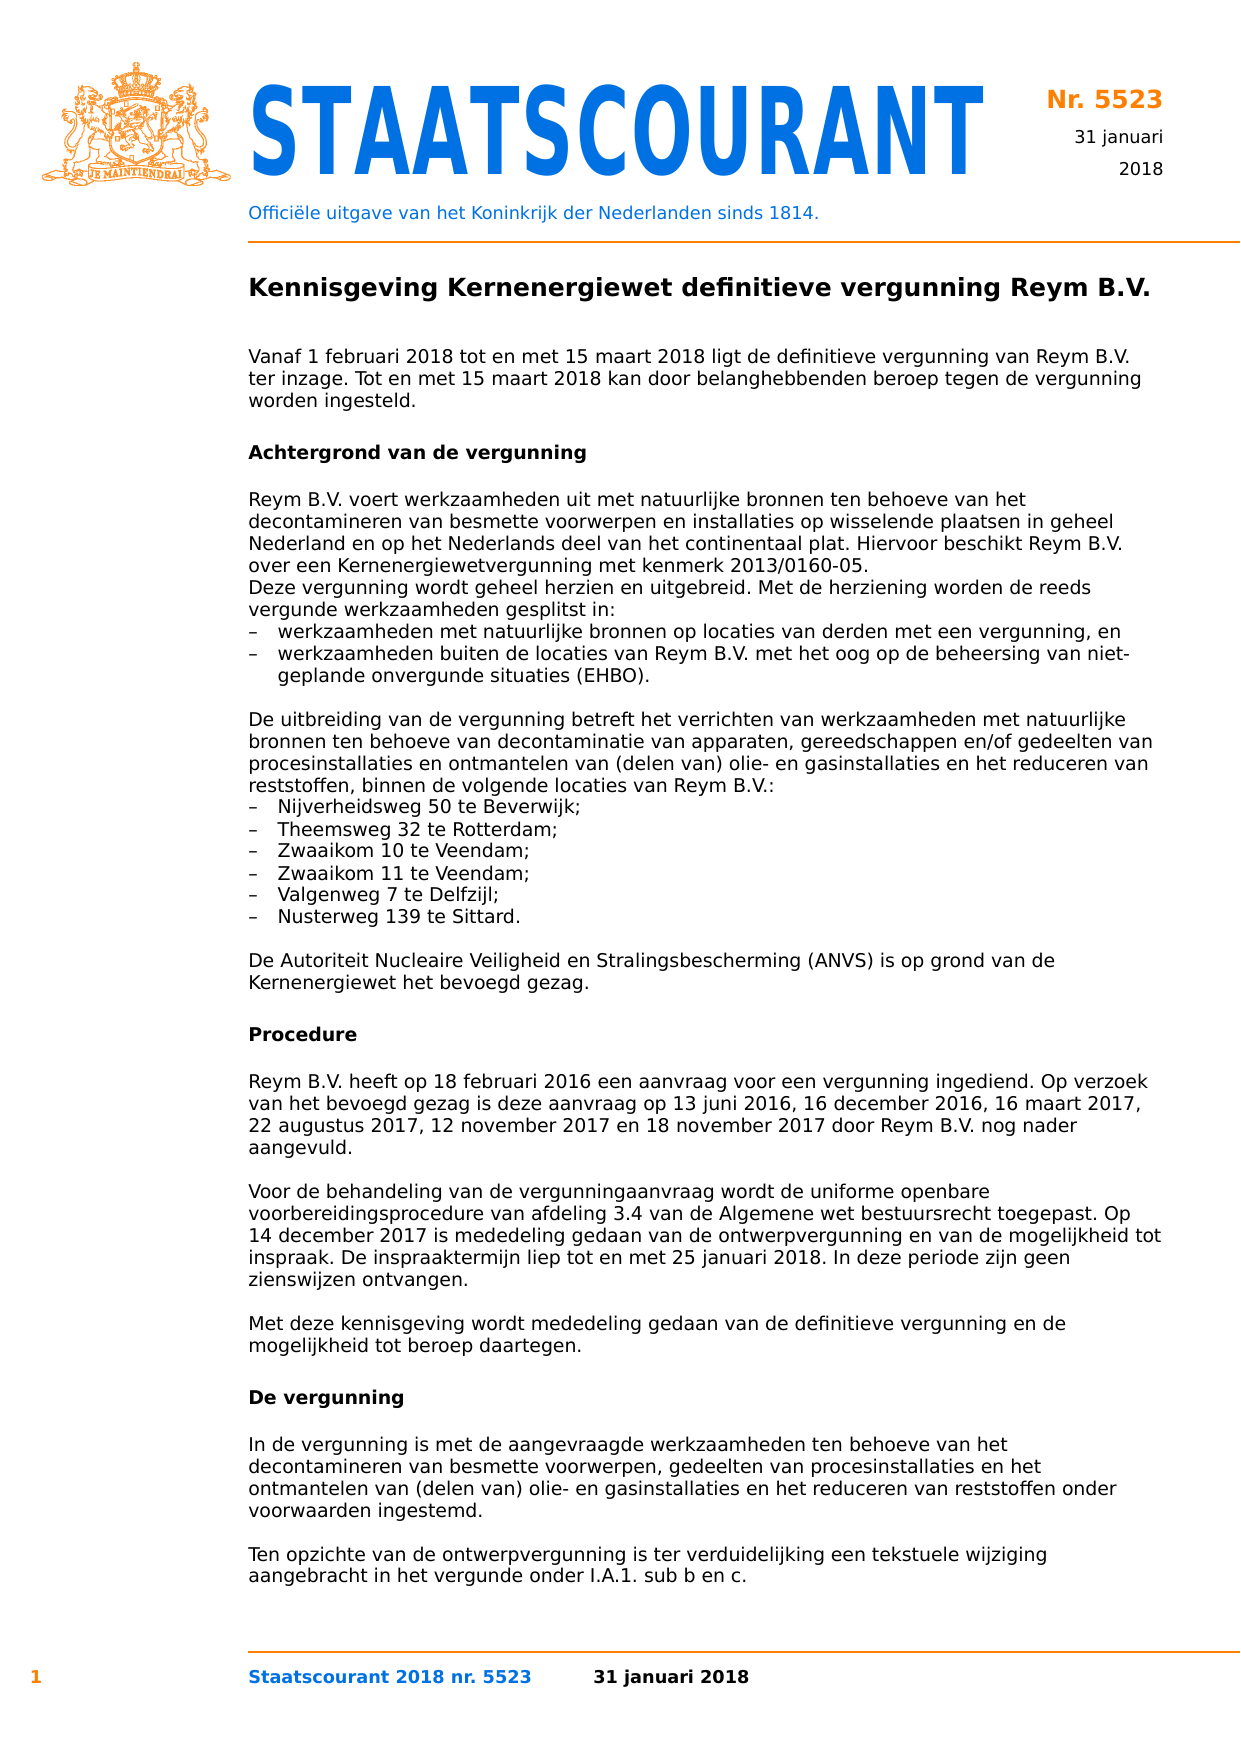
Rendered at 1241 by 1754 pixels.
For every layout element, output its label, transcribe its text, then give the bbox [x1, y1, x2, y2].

text De Autoriteit Nucleaire Veiligheid en Stralingsbescherming (ANVS) is op grond van de Kernenergiewet het bevoegd gezag. [248, 950, 1163, 994]
text – werkzaamheden buiten de locaties van Reym B.V. met het oog op de beheersing van niet-geplande onvergunde situaties (EHBO). [248, 643, 1163, 687]
table_cell 2018 [998, 153, 1240, 203]
subtitle De vergunning [248, 1387, 1163, 1409]
text In de vergunning is met de aangevraagde werkzaamheden ten behoeve van het decontamineren van besmette voorwerpen, gedeelten van procesinstallaties en het ontmantelen van (delen van) olie- en gasinstallaties en het reduceren van reststoffen onder voorwaarden ingestemd. [248, 1434, 1163, 1522]
text – Nijverheidsweg 50 te Beverwijk; [248, 796, 1163, 818]
text Deze vergunning wordt geheel herzien en uitgebreid. Met de herziening worden de reeds vergunde werkzaamheden gesplitst in: [248, 577, 1163, 621]
text Voor de behandeling van de vergunningaanvraag wordt de uniforme openbare voorbereidingsprocedure van afdeling 3.4 van de Algemene wet bestuursrecht toegepast. Op 14 december 2017 is mededeling gedaan van de ontwerpvergunning en van de mogelijkheid tot inspraak. De inspraaktermijn liep tot en met 25 januari 2018. In deze periode zijn geen zienswijzen ontvangen. [248, 1181, 1163, 1291]
text – Theemsweg 32 te Rotterdam; [248, 818, 1163, 840]
text – Nusterweg 139 te Sittard. [248, 906, 1163, 928]
subtitle Kennisgeving Kernenergiewet definitieve vergunning Reym B.V. [248, 273, 1163, 302]
table_cell 31 januari [998, 121, 1240, 153]
table_header Nr. 5523 [998, 62, 1240, 121]
table_header STAATSCOURANT [248, 62, 998, 203]
text Reym B.V. voert werkzaamheden uit met natuurlijke bronnen ten behoeve van het decontamineren van besmette voorwerpen en installaties op wisselende plaatsen in geheel Nederland en op het Nederlands deel van het continentaal plat. Hiervoor beschikt Reym B.V. over een Kernenergiewetvergunning met kenmerk 2013/0160-05. [248, 489, 1163, 577]
text Reym B.V. heeft op 18 februari 2016 een aanvraag voor een vergunning ingediend. Op verzoek van het bevoegd gezag is deze aanvraag op 13 juni 2016, 16 december 2016, 16 maart 2017, 22 augustus 2017, 12 november 2017 en 18 november 2017 door Reym B.V. nog nader aangevuld. [248, 1071, 1163, 1159]
subtitle Procedure [248, 1024, 1163, 1046]
table_cell Officiële uitgave van het Koninkrijk der Nederlanden sinds 1814. [248, 203, 1240, 241]
text – Zwaaikom 10 te Veendam; [248, 840, 1163, 862]
picture [41, 62, 231, 186]
text – Valgenweg 7 te Delfzijl; [248, 884, 1163, 906]
text De uitbreiding van de vergunning betreft het verrichten van werkzaamheden met natuurlijke bronnen ten behoeve van decontaminatie van apparaten, gereedschappen en/of gedeelten van procesinstallaties en ontmantelen van (delen van) olie- en gasinstallaties en het reduceren van reststoffen, binnen de volgende locaties van Reym B.V.: [248, 708, 1163, 796]
text – werkzaamheden met natuurlijke bronnen op locaties van derden met een vergunning, en [248, 621, 1163, 643]
text – Zwaaikom 11 te Veendam; [248, 862, 1163, 884]
text Vanaf 1 februari 2018 tot en met 15 maart 2018 ligt de definitieve vergunning van Reym B.V. ter inzage. Tot en met 15 maart 2018 kan door belanghebbenden beroep tegen de vergunning worden ingesteld. [248, 346, 1163, 412]
text Met deze kennisgeving wordt mededeling gedaan van de definitieve vergunning en de mogelijkheid tot beroep daartegen. [248, 1313, 1163, 1357]
text Ten opzichte van de ontwerpvergunning is ter verduidelijking een tekstuele wijziging aangebracht in het vergunde onder I.A.1. sub b en c. [248, 1543, 1163, 1587]
table_header [25, 62, 248, 241]
subtitle Achtergrond van de vergunning [248, 442, 1163, 464]
